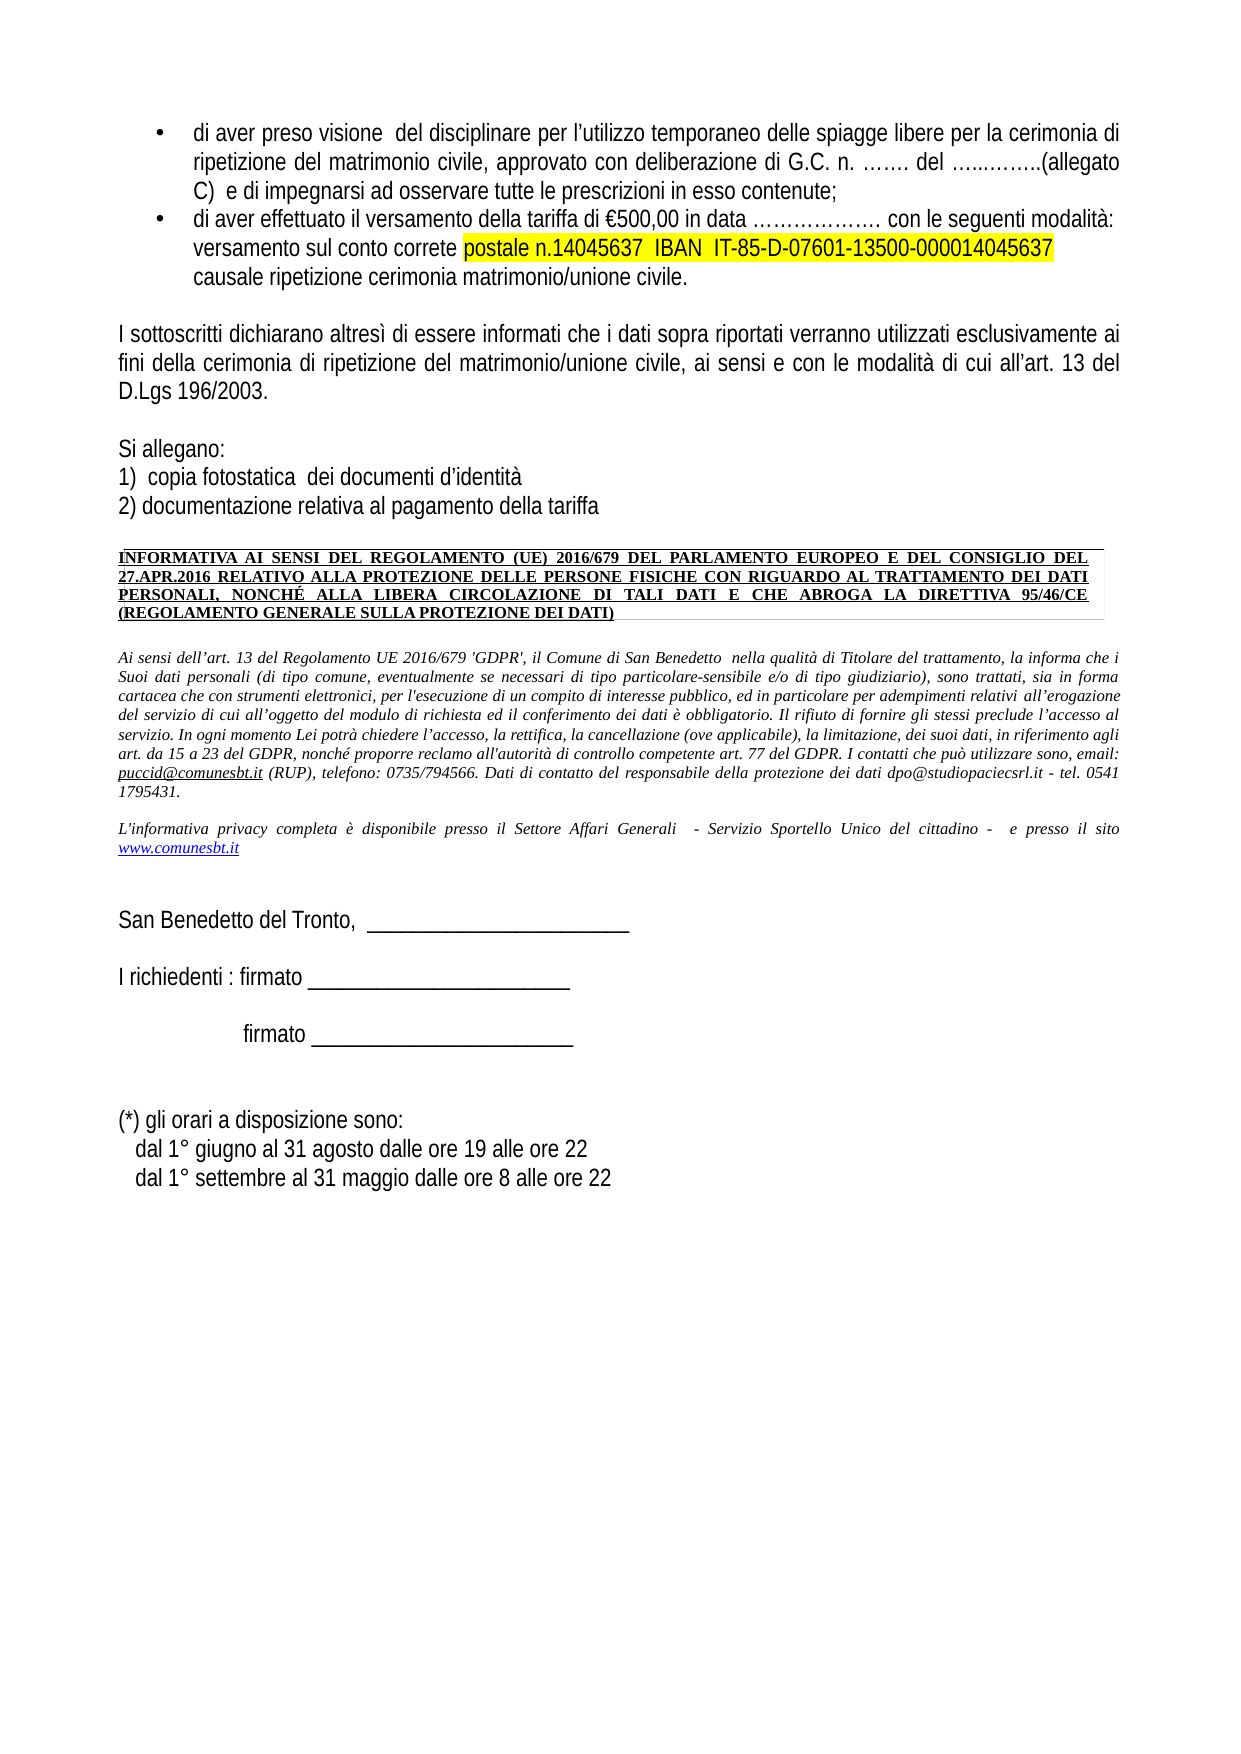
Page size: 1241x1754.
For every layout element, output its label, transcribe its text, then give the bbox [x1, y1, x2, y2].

text dal 1° giugno al 31 agosto dalle ore 19 alle ore 22 [118, 1134, 1122, 1163]
text (*) gli orari a disposizione sono: [118, 1105, 1122, 1134]
text dal 1° settembre al 31 maggio dalle ore 8 alle ore 22 [118, 1163, 1122, 1191]
text L'informativa privacy completa è disponibile presso il Settore Affari Generali - Servizio Sportello Unico del cittadino - e presso il sito www.comunesbt.it [118, 819, 1122, 857]
text I richiedenti : firmato _______________________ [118, 962, 1122, 991]
picture [124, 548, 1104, 620]
text Ai sensi dell’art. 13 del Regolamento UE 2016/679 'GDPR', il Comune di San Benedetto nella qualità di Titolare del trattamento, la informa che i Suoi dati personali (di tipo comune, eventualmente se necessari di tipo particolare-sensibile e/o di tipo giudiziario), sono trattati, sia in forma cartacea che con strumenti elettronici, per l'esecuzione di un compito di interesse pubblico, ed in particolare per adempimenti relativi all’erogazione del servizio di cui all’oggetto del modulo di richiesta ed il conferimento dei dati è obbligatorio. Il rifiuto di fornire gli stessi preclude l’accesso al servizio. In ogni momento Lei potrà chiedere l’accesso, la rettifica, la cancellazione (ove applicabile), la limitazione, dei suoi dati, in riferimento agli art. da 15 a 23 del GDPR, nonché proporre reclamo all'autorità di controllo competente art. 77 del GDPR. I contatti che può utilizzare sono, email: puccid@comunesbt.it (RUP), telefono: 0735/794566. Dati di contatto del responsabile della protezione dei dati dpo@studiopaciecsrl.it - tel. 0541 1795431. [118, 648, 1122, 801]
text Si allegano: [118, 434, 1122, 462]
text 1) copia fotostatica dei documenti d’identità [118, 462, 1122, 491]
text San Benedetto del Tronto, _______________________ [118, 905, 1122, 933]
text I sottoscritti dichiarano altresì di essere informati che i dati sopra riportati verranno utilizzati esclusivamente ai fini della cerimonia di ripetizione del matrimonio/unione civile, ai sensi e con le modalità di cui all’art. 13 del D.Lgs 196/2003. [118, 319, 1122, 405]
list di aver effettuato il versamento della tariffa di €500,00 in data ………………. con le seguenti modalità: versamento sul conto correte postale n.14045637 IBAN IT-85-D-07601-13500-000014045637 causale ripetizione cerimonia matrimonio/unione civile. [156, 204, 1122, 290]
text firmato _______________________ [118, 1019, 1122, 1048]
list di aver preso visione del disciplinare per l’utilizzo temporaneo delle spiagge libere per la cerimonia di ripetizione del matrimonio civile, approvato con deliberazione di G.C. n. ……. del …...……..(allegato C) e di impegnarsi ad osservare tutte le prescrizioni in esso contenute; [156, 118, 1122, 204]
text 2) documentazione relativa al pagamento della tariffa [118, 491, 1122, 519]
